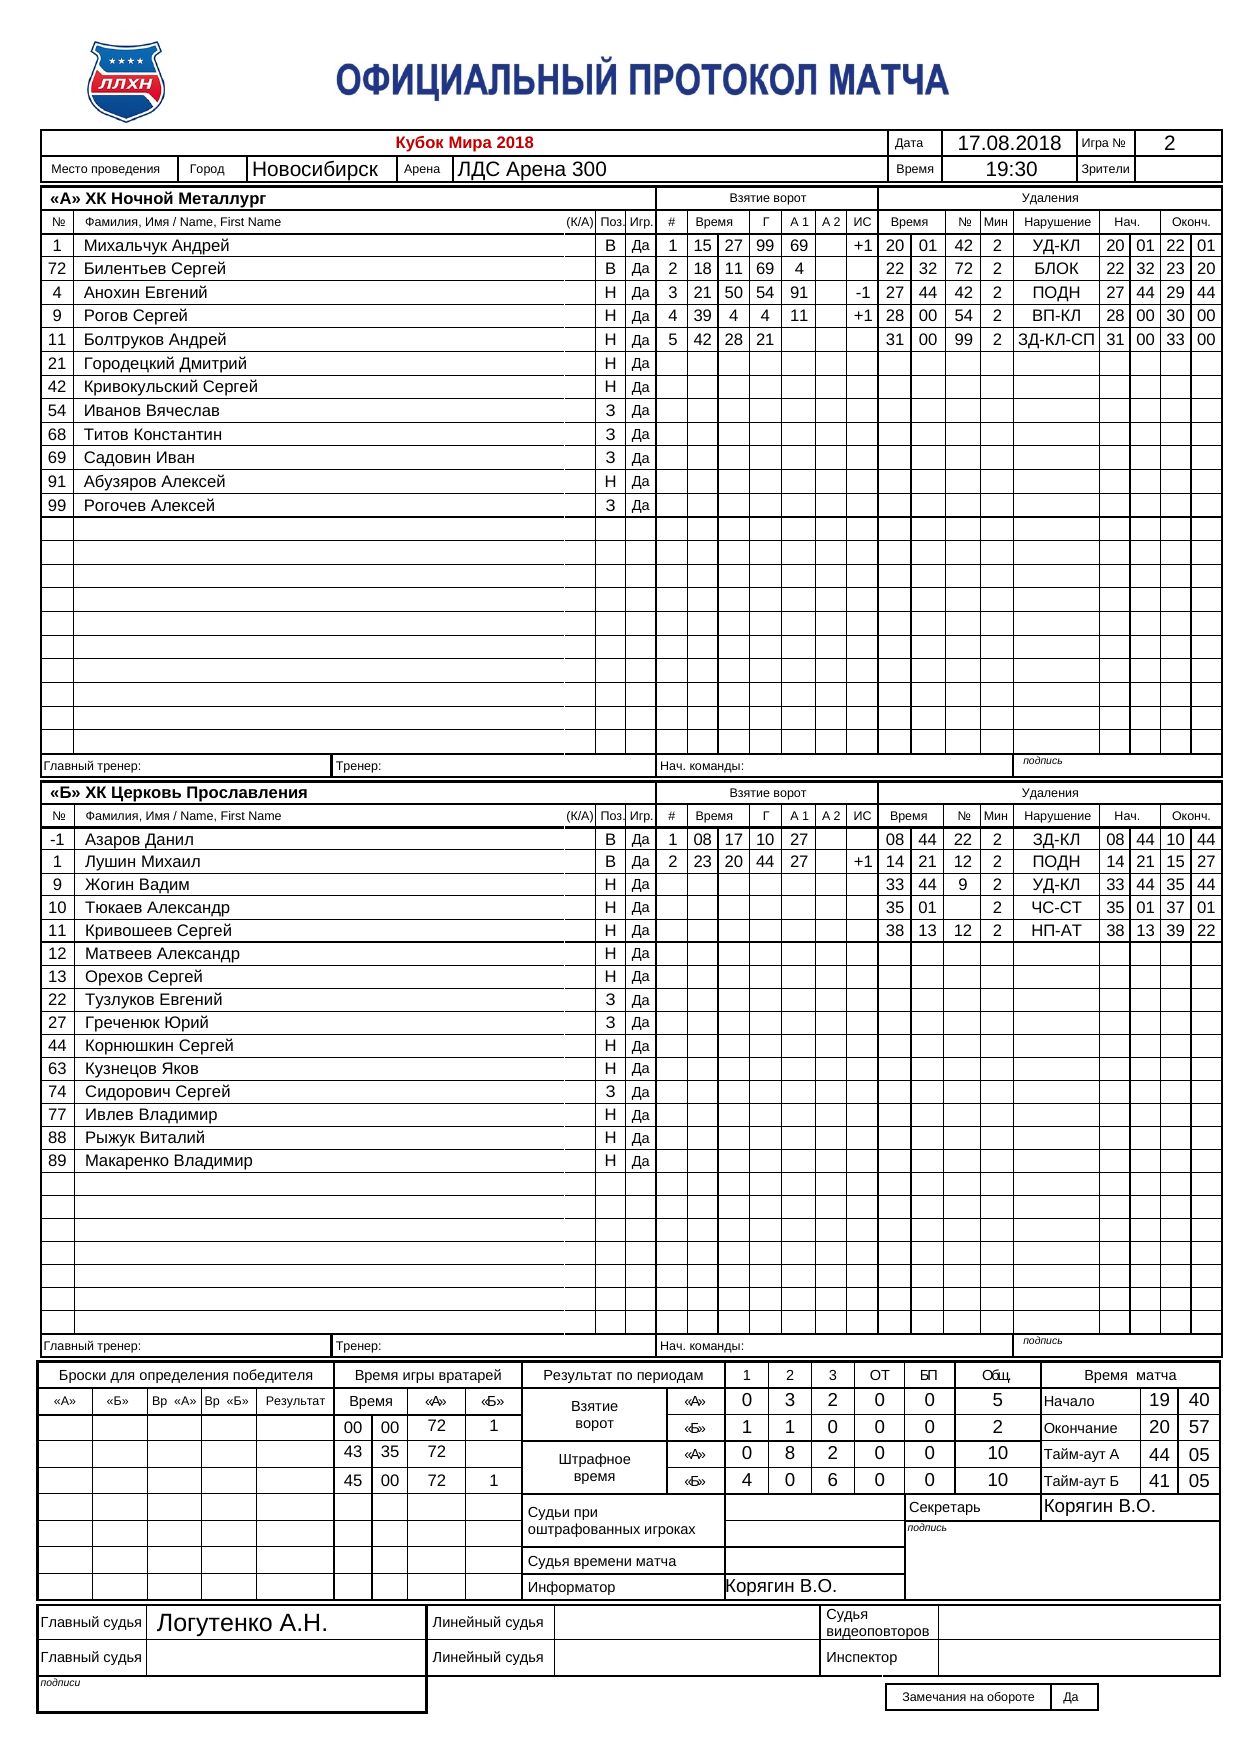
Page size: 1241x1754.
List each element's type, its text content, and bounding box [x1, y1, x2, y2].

table_cell Окончание [1042, 1415, 1140, 1440]
table_cell 42 [688, 328, 717, 351]
table_cell [879, 1150, 910, 1172]
table_cell 29 [1161, 281, 1190, 303]
table_cell [202, 1416, 256, 1440]
table_cell [565, 281, 595, 303]
table_cell 17 [719, 829, 749, 849]
table_cell [1100, 423, 1129, 445]
table_cell Мин [981, 211, 1013, 233]
table_cell 3 [769, 1389, 811, 1413]
table_cell [1100, 1012, 1129, 1033]
table_cell Главный тренер: [42, 755, 330, 776]
table_cell [981, 1288, 1013, 1310]
table_cell [816, 874, 846, 895]
table_cell 00 [1131, 305, 1160, 327]
table_cell [1014, 659, 1099, 682]
table_cell 0 [726, 1442, 768, 1467]
table_cell [981, 730, 1013, 753]
table_cell [565, 565, 595, 587]
table_cell Тренер: [333, 755, 655, 776]
table_cell [816, 1012, 846, 1033]
table_cell [879, 423, 910, 445]
table_cell [1192, 399, 1221, 422]
table_cell [912, 1012, 943, 1033]
table_cell [816, 328, 846, 351]
table_cell Фамилия, Имя / Name, First Name [75, 805, 565, 826]
table_cell 50 [719, 281, 749, 303]
table_cell 19 [1141, 1389, 1177, 1413]
table_cell [1192, 1058, 1221, 1079]
table_header Взятие ворот [657, 188, 877, 209]
table_cell [726, 1548, 904, 1573]
table_cell Городецкий Дмитрий [74, 352, 564, 374]
table_cell [148, 1547, 201, 1573]
table_cell [565, 1127, 595, 1149]
table_cell [879, 446, 910, 469]
table_cell 89 [42, 1150, 74, 1172]
table_cell [1192, 989, 1221, 1011]
table_cell [944, 1081, 980, 1103]
table_cell [1131, 1219, 1160, 1241]
table_cell 1 [657, 235, 687, 256]
table_cell 43 [335, 1441, 371, 1467]
table_cell [847, 423, 877, 445]
table_cell Город [179, 157, 246, 181]
table_cell [1014, 636, 1099, 658]
table_cell [688, 1311, 717, 1333]
table_cell Да [626, 943, 655, 964]
table_cell [912, 470, 945, 493]
table_cell [981, 1127, 1013, 1149]
table_cell [912, 1311, 943, 1333]
table_cell [782, 376, 815, 398]
table_cell [688, 541, 717, 564]
table_cell [912, 966, 943, 987]
table_cell Да [626, 470, 655, 493]
table_cell А 2 [816, 805, 846, 826]
table_cell [912, 1288, 943, 1310]
table_cell [1131, 1081, 1160, 1103]
table_cell Н [596, 352, 625, 374]
table_cell Время [688, 805, 749, 826]
table_cell +1 [847, 235, 877, 256]
table_cell 2 [981, 328, 1013, 351]
table_cell 54 [42, 399, 73, 422]
table_cell [879, 1265, 910, 1287]
table_cell [42, 541, 73, 564]
table_cell [816, 1288, 846, 1310]
table_cell [981, 541, 1013, 564]
table_cell [565, 707, 595, 729]
table_cell [1161, 730, 1190, 753]
table_cell [1161, 1288, 1190, 1310]
table_cell 1 [726, 1415, 768, 1440]
table_cell 0 [726, 1389, 768, 1413]
table_cell [39, 1416, 92, 1440]
table_cell [1100, 1265, 1129, 1287]
table_cell [912, 1058, 943, 1079]
table_cell [816, 730, 846, 753]
table_cell [657, 612, 687, 634]
table_cell [912, 1265, 943, 1287]
table_cell [879, 518, 910, 540]
table_cell [912, 1242, 943, 1264]
table_cell «А» [668, 1442, 724, 1467]
table_cell 2 [657, 257, 687, 280]
table_cell [719, 470, 749, 493]
table_cell 99 [42, 494, 73, 516]
table_cell [1014, 423, 1099, 445]
table_cell [257, 1416, 333, 1440]
table_cell Время [688, 211, 749, 233]
table_cell Рогов Сергей [74, 305, 564, 327]
table_cell Да [626, 423, 655, 445]
table_cell [657, 707, 687, 729]
table_cell 37 [1161, 896, 1190, 918]
table_cell [981, 399, 1013, 422]
table_cell [1014, 518, 1099, 540]
table_cell [657, 470, 687, 493]
table_cell УД-КЛ [1014, 874, 1099, 895]
table_cell [719, 1311, 749, 1333]
table_cell 74 [42, 1081, 74, 1103]
table_cell В [596, 829, 625, 849]
table_cell [816, 494, 846, 516]
table_cell 0 [905, 1389, 954, 1413]
table_cell 91 [42, 470, 73, 493]
table_cell [816, 376, 846, 398]
table_cell [657, 730, 687, 753]
table_cell [1014, 707, 1099, 729]
table_cell Новосибирск [248, 157, 396, 181]
table_cell 13 [1131, 920, 1160, 941]
table_cell [816, 920, 846, 941]
table_cell [816, 518, 846, 540]
table_cell [719, 1104, 749, 1126]
table_cell [719, 588, 749, 611]
table_cell [39, 1574, 92, 1599]
table_cell [1131, 494, 1160, 516]
table_cell Да [626, 328, 655, 351]
table_cell [816, 612, 846, 634]
table_cell [596, 1288, 625, 1310]
table_cell [565, 328, 595, 351]
table_cell [148, 1441, 201, 1467]
table_cell 35 [373, 1441, 407, 1467]
table_cell [816, 850, 846, 872]
table_cell ЧС-СТ [1014, 896, 1099, 918]
table_cell [75, 1311, 564, 1333]
table_cell [946, 399, 980, 422]
table_cell [981, 423, 1013, 445]
table_cell Орехов Сергей [75, 966, 564, 987]
table_cell [596, 707, 625, 729]
table_cell [1192, 1219, 1221, 1241]
table_cell # [657, 211, 687, 233]
table_cell [719, 446, 749, 469]
table_cell [565, 423, 595, 445]
table_cell Корнюшкин Сергей [75, 1035, 564, 1057]
table_cell Ивлев Владимир [75, 1104, 564, 1126]
table_cell [565, 588, 595, 611]
table_cell подпись [906, 1522, 1219, 1599]
table_cell [657, 920, 687, 941]
table_header Общ. [956, 1363, 1040, 1387]
table_cell Жогин Вадим [75, 874, 564, 895]
table_cell [879, 541, 910, 564]
table_cell подписи [39, 1677, 425, 1711]
table_cell [719, 1242, 749, 1264]
table_header Кубок Мира 2018 [42, 131, 887, 155]
table_cell [750, 920, 781, 941]
table_cell Главный судья [39, 1640, 146, 1675]
table_cell [750, 399, 781, 422]
table_cell (К/А) [565, 211, 595, 233]
table_cell [688, 896, 717, 918]
table_cell [75, 1242, 564, 1264]
table_cell [93, 1441, 147, 1467]
table_cell [565, 989, 595, 1011]
table_cell 21 [912, 850, 943, 872]
table_cell 69 [750, 257, 781, 280]
table_header ОТ [855, 1363, 904, 1387]
table_cell [1192, 1265, 1221, 1287]
table_cell [816, 943, 846, 964]
table_cell Зрители [1078, 157, 1134, 181]
table_cell [688, 707, 717, 729]
table_cell [1014, 683, 1099, 706]
table_cell 10 [42, 896, 74, 918]
table_cell [596, 636, 625, 658]
table_cell Н [596, 1104, 625, 1126]
table_cell 88 [42, 1127, 74, 1149]
table_cell [782, 1173, 815, 1195]
table_cell № [42, 211, 73, 233]
table_cell [782, 541, 815, 564]
table_cell [750, 518, 781, 540]
table_cell [39, 1468, 92, 1493]
table_cell [816, 1058, 846, 1079]
table_cell [1136, 157, 1221, 181]
table_cell ВП-КЛ [1014, 305, 1099, 327]
table_cell [847, 1219, 877, 1241]
table_cell [74, 730, 564, 753]
table_cell 22 [944, 829, 980, 849]
table_cell Билентьев Сергей [74, 257, 564, 280]
table_cell 0 [855, 1415, 904, 1440]
table_cell [1131, 1058, 1160, 1079]
table_cell [944, 1265, 980, 1287]
table_cell [596, 1242, 625, 1264]
table_cell [42, 1242, 74, 1264]
table_header БП [905, 1363, 954, 1387]
table_cell [847, 1104, 877, 1126]
table_cell [944, 966, 980, 987]
table_cell В [596, 850, 625, 872]
table_cell [565, 470, 595, 493]
table_cell [719, 1173, 749, 1195]
table_cell [879, 1081, 910, 1103]
table_cell [782, 423, 815, 445]
table_cell [879, 1012, 910, 1033]
table_cell [626, 588, 655, 611]
table_cell 10 [956, 1468, 1040, 1493]
table_cell [847, 920, 877, 941]
table_cell [847, 518, 877, 540]
table_cell [946, 446, 980, 469]
table_cell [626, 1173, 655, 1195]
table_cell [148, 1416, 201, 1440]
table_cell [847, 683, 877, 706]
table_cell [657, 1012, 687, 1033]
table_cell Тренер: [333, 1335, 655, 1356]
table_cell [944, 1104, 980, 1126]
table_cell Анохин Евгений [74, 281, 564, 303]
table_cell А 1 [782, 211, 815, 233]
table_cell [816, 235, 846, 256]
table_cell [1131, 1012, 1160, 1033]
table_cell (К/А) [565, 805, 595, 826]
table_cell Садовин Иван [74, 446, 564, 469]
table_cell «Б» [668, 1468, 724, 1493]
table_cell [1192, 636, 1221, 658]
table_cell [750, 588, 781, 611]
table_header Результат по периодам [523, 1363, 724, 1387]
table_cell ПОДН [1014, 850, 1099, 872]
table_cell 99 [946, 328, 980, 351]
table_cell 1 [769, 1415, 811, 1440]
table_cell [719, 896, 749, 918]
table_cell [847, 376, 877, 398]
table_cell [879, 1288, 910, 1310]
table_cell [912, 636, 945, 658]
table_cell [782, 1265, 815, 1287]
table_cell [912, 541, 945, 564]
table_cell [1192, 446, 1221, 469]
table_cell [981, 1104, 1013, 1126]
table_cell [1161, 1035, 1190, 1057]
table_cell [555, 1606, 819, 1639]
table_cell [719, 920, 749, 941]
table_cell 6 [812, 1468, 854, 1493]
table_cell [1161, 541, 1190, 564]
table_cell [565, 920, 595, 941]
table_cell Кривошеев Сергей [75, 920, 564, 941]
table_cell [847, 399, 877, 422]
table_cell Корягин В.О. [726, 1575, 904, 1599]
table_cell 21 [1131, 850, 1160, 872]
table_cell [1161, 659, 1190, 682]
table_cell [1014, 1104, 1099, 1126]
table_cell 35 [879, 896, 910, 918]
table_cell 1 [42, 235, 73, 256]
table_cell Взятие ворот [523, 1389, 666, 1440]
table_cell [847, 612, 877, 634]
table_cell Абузяров Алексей [74, 470, 564, 493]
table_cell [719, 943, 749, 964]
table_cell [1192, 730, 1221, 753]
table_cell [750, 565, 781, 587]
table_cell [719, 1265, 749, 1287]
table_cell 42 [42, 376, 73, 398]
table_cell [148, 1494, 201, 1520]
table_header Замечания на обороте [887, 1685, 1050, 1709]
table_cell [688, 1196, 717, 1218]
table_cell [93, 1494, 147, 1520]
table_cell [1161, 1219, 1190, 1241]
table_cell Азаров Данил [75, 829, 564, 849]
table_cell 69 [782, 235, 815, 256]
table_cell [596, 588, 625, 611]
table_cell 45 [335, 1468, 371, 1493]
table_cell Судья видеоповторов [821, 1606, 938, 1639]
table_cell 27 [879, 281, 910, 303]
table_cell [879, 470, 910, 493]
table_cell 10 [1161, 829, 1190, 849]
table_cell Вр «Б» [202, 1389, 256, 1413]
table_cell [816, 1081, 846, 1103]
table_cell [879, 730, 910, 753]
table_cell [719, 1196, 749, 1218]
table_cell 27 [719, 235, 749, 256]
table_cell Да [626, 850, 655, 872]
table_cell 28 [1100, 305, 1129, 327]
table_cell [816, 829, 846, 849]
table_cell [847, 541, 877, 564]
table_cell 20 [719, 850, 749, 872]
table_cell 0 [855, 1442, 904, 1467]
table_cell [912, 494, 945, 516]
table_cell 27 [782, 850, 815, 872]
table_cell [1131, 707, 1160, 729]
table_cell [782, 612, 815, 634]
table_cell [1192, 1288, 1221, 1310]
table_cell [1014, 1196, 1099, 1218]
table_cell [565, 446, 595, 469]
table_cell [626, 518, 655, 540]
table_cell [1131, 565, 1160, 587]
table_cell [1192, 565, 1221, 587]
table_cell [816, 1242, 846, 1264]
table_cell 9 [944, 874, 980, 895]
table_cell Поз. [596, 211, 625, 233]
table_cell [847, 1081, 877, 1103]
table_cell [719, 1127, 749, 1149]
table_cell [912, 1104, 943, 1126]
table_cell [74, 518, 564, 540]
table_cell [1014, 1242, 1099, 1264]
table_cell [946, 470, 980, 493]
table_cell Да [626, 399, 655, 422]
table_cell +1 [847, 305, 877, 327]
table_cell Н [596, 376, 625, 398]
table_cell 44 [1131, 874, 1160, 895]
table_cell [408, 1521, 465, 1546]
table_cell [981, 565, 1013, 587]
table_cell Да [626, 1104, 655, 1126]
table_cell [847, 1127, 877, 1149]
table_cell [1014, 399, 1099, 422]
table_cell Корягин В.О. [1042, 1495, 1219, 1520]
table_cell [879, 1058, 910, 1079]
table_cell [466, 1547, 521, 1573]
table_cell [657, 1242, 687, 1264]
table_cell [816, 1035, 846, 1057]
table_cell [1192, 1311, 1221, 1333]
table_cell [657, 352, 687, 374]
table_cell [688, 1012, 717, 1033]
table_cell 2 [981, 829, 1013, 849]
table_cell 42 [946, 281, 980, 303]
table_cell [944, 1035, 980, 1057]
table_cell Секретарь [906, 1495, 1040, 1520]
table_cell [688, 376, 717, 398]
table_cell 00 [373, 1416, 407, 1440]
table_cell Рыжук Виталий [75, 1127, 564, 1149]
table_cell [1192, 966, 1221, 987]
table_cell [657, 399, 687, 422]
table_cell [719, 966, 749, 987]
table_cell [74, 541, 564, 564]
table_cell [565, 1242, 595, 1264]
table_cell [847, 1058, 877, 1079]
table_cell [782, 588, 815, 611]
table_cell [74, 612, 564, 634]
table_cell [912, 1150, 943, 1172]
table_cell [750, 1288, 781, 1310]
table_cell [879, 1173, 910, 1195]
table_cell [1131, 1242, 1160, 1264]
table_cell [1014, 966, 1099, 987]
table_cell 4 [657, 305, 687, 327]
table_cell [42, 1311, 74, 1333]
table_cell [565, 235, 595, 256]
table_cell [688, 874, 717, 895]
table_cell [565, 541, 595, 564]
table_cell [750, 683, 781, 706]
table_cell 0 [905, 1442, 954, 1467]
table_cell [1100, 446, 1129, 469]
table_cell [1192, 1012, 1221, 1033]
table_cell [750, 1311, 781, 1333]
table_cell [939, 1640, 1219, 1675]
table_cell [202, 1574, 256, 1599]
table_cell [782, 1196, 815, 1218]
table_cell [257, 1494, 333, 1520]
table_cell ИС [847, 805, 877, 826]
table_cell [1161, 636, 1190, 658]
table_cell [1131, 1173, 1160, 1195]
table_cell [981, 588, 1013, 611]
table_cell [596, 1265, 625, 1287]
table_cell [750, 966, 781, 987]
table_cell 27 [1100, 281, 1129, 303]
table_cell [74, 683, 564, 706]
table_cell [1014, 588, 1099, 611]
table_cell [335, 1574, 371, 1599]
table_cell [626, 1242, 655, 1264]
table_cell [688, 659, 717, 682]
table_cell Н [596, 920, 625, 941]
table_cell [657, 989, 687, 1011]
table_cell [657, 1058, 687, 1079]
table_cell [596, 683, 625, 706]
table_cell [373, 1574, 407, 1599]
table_cell [750, 423, 781, 445]
table_cell [719, 1081, 749, 1103]
table_cell [657, 683, 687, 706]
table_cell Да [626, 257, 655, 280]
table_cell [939, 1606, 1219, 1639]
table_cell [565, 943, 595, 964]
table_cell 21 [688, 281, 717, 303]
table_cell 0 [812, 1415, 854, 1440]
table_cell [879, 399, 910, 422]
table_cell Да [626, 1081, 655, 1103]
table_cell [626, 1219, 655, 1241]
table_cell 11 [782, 305, 815, 327]
table_cell 4 [750, 305, 781, 327]
table_cell [1014, 446, 1099, 469]
table_cell [847, 328, 877, 351]
table_cell [1014, 943, 1099, 964]
table_cell [1014, 565, 1099, 587]
table_cell [912, 730, 945, 753]
table_cell [782, 920, 815, 941]
table_cell [816, 659, 846, 682]
table_cell [42, 588, 73, 611]
table_cell [944, 1127, 980, 1149]
table_cell [596, 659, 625, 682]
table_cell [782, 328, 815, 351]
table_cell [1192, 683, 1221, 706]
table_cell [565, 399, 595, 422]
table_cell [1100, 1081, 1129, 1103]
table_cell № [944, 805, 980, 826]
table_cell [782, 1150, 815, 1172]
table_cell Главный судья [39, 1606, 146, 1639]
table_cell Да [626, 966, 655, 987]
table_cell [1192, 494, 1221, 516]
table_cell [719, 518, 749, 540]
table_cell Вр «А» [148, 1389, 201, 1413]
table_cell 33 [1100, 874, 1129, 895]
table_cell [782, 446, 815, 469]
table_cell [912, 683, 945, 706]
table_cell 91 [782, 281, 815, 303]
table_cell Судьи при оштрафованных игроках [523, 1495, 724, 1546]
table_cell [719, 565, 749, 587]
table_cell [750, 1127, 781, 1149]
table_cell [1131, 1265, 1160, 1287]
table_cell [782, 730, 815, 753]
table_cell [1161, 565, 1190, 587]
table_cell [816, 352, 846, 374]
table_header 2 [1136, 131, 1221, 155]
table_cell [782, 1081, 815, 1103]
table_cell [1131, 1150, 1160, 1172]
table_cell 20 [1141, 1415, 1177, 1440]
table_cell 39 [1161, 920, 1190, 941]
table_cell [565, 636, 595, 658]
table_cell «Б» [93, 1389, 147, 1413]
table_cell [688, 636, 717, 658]
table_cell [912, 659, 945, 682]
table_cell [626, 707, 655, 729]
table_cell [847, 257, 877, 280]
table_cell В [596, 235, 625, 256]
table_cell [719, 541, 749, 564]
table_cell 39 [688, 305, 717, 327]
table_cell [981, 1311, 1013, 1333]
table_cell [981, 707, 1013, 729]
table_cell [93, 1521, 147, 1546]
table_cell [944, 1219, 980, 1241]
table_cell 72 [408, 1416, 465, 1440]
table_cell [1131, 730, 1160, 753]
table_cell 23 [1161, 257, 1190, 280]
table_cell [719, 683, 749, 706]
table_cell Да [626, 1035, 655, 1057]
table_cell [847, 1012, 877, 1033]
table_cell [946, 518, 980, 540]
table_cell [981, 612, 1013, 634]
table_cell [719, 730, 749, 753]
table_cell [944, 1058, 980, 1079]
table_cell [782, 636, 815, 658]
table_cell В [596, 257, 625, 280]
table_cell [912, 446, 945, 469]
table_header 17.08.2018 [943, 131, 1076, 155]
table_cell [981, 1265, 1013, 1287]
table_cell [657, 1127, 687, 1149]
table_cell Да [626, 829, 655, 849]
table_cell [202, 1468, 256, 1493]
table_cell Тайм-аут Б [1042, 1468, 1140, 1493]
table_cell Н [596, 470, 625, 493]
table_cell [1100, 1288, 1129, 1310]
table_header Взятие ворот [657, 783, 877, 803]
table_cell [42, 683, 73, 706]
table_cell [596, 1311, 625, 1333]
table_cell [42, 1219, 74, 1241]
table_cell [565, 494, 595, 516]
table_cell 27 [1192, 850, 1221, 872]
table_cell [719, 636, 749, 658]
table_cell [912, 588, 945, 611]
table_cell [657, 423, 687, 445]
table_cell 00 [912, 305, 945, 327]
table_cell 69 [42, 446, 73, 469]
table_cell [847, 943, 877, 964]
table_cell [981, 966, 1013, 987]
table_cell [1014, 1035, 1099, 1057]
table_cell [1100, 683, 1129, 706]
table_cell Нач. [1100, 211, 1160, 233]
table_cell [1131, 1035, 1160, 1057]
table_cell 32 [1131, 257, 1160, 280]
table_cell [816, 966, 846, 987]
table_cell [408, 1574, 465, 1599]
table_cell -1 [42, 829, 74, 849]
table_cell Да [626, 1150, 655, 1172]
table_cell [782, 1127, 815, 1149]
table_cell [981, 376, 1013, 398]
table_header «А» ХК Ночной Металлург [42, 188, 655, 209]
table_cell 2 [981, 920, 1013, 941]
table_cell [944, 1288, 980, 1310]
table_cell [1100, 565, 1129, 587]
table_cell [1100, 943, 1129, 964]
table_cell [1161, 470, 1190, 493]
table_cell [373, 1547, 407, 1573]
table_cell [816, 541, 846, 564]
table_cell [981, 1242, 1013, 1264]
table_cell [879, 1104, 910, 1126]
table_cell [1192, 1127, 1221, 1149]
table_cell [1161, 1127, 1190, 1149]
table_cell [688, 1150, 717, 1172]
table_cell [944, 1311, 980, 1333]
table_cell # [657, 805, 687, 826]
table_cell [1100, 1104, 1129, 1126]
table_cell [1100, 636, 1129, 658]
table_cell Да [626, 920, 655, 941]
table_cell 32 [912, 257, 945, 280]
table_cell [688, 966, 717, 987]
table_cell [1161, 518, 1190, 540]
table_cell [1192, 659, 1221, 682]
table_cell [148, 1574, 201, 1599]
table_cell [688, 470, 717, 493]
table_cell [93, 1547, 147, 1573]
table_cell [1014, 989, 1099, 1011]
table_cell [42, 730, 73, 753]
table_cell 21 [750, 328, 781, 351]
table_cell [816, 257, 846, 280]
table_cell [847, 352, 877, 374]
table_cell [1014, 1288, 1099, 1310]
table_cell [1131, 636, 1160, 658]
table_cell [750, 636, 781, 658]
table_cell [847, 470, 877, 493]
table_cell [719, 376, 749, 398]
table_cell [1100, 470, 1129, 493]
table_cell [1100, 966, 1129, 987]
table_cell [750, 1196, 781, 1218]
table_cell [719, 874, 749, 895]
table_cell [1014, 730, 1099, 753]
table_cell 11 [719, 257, 749, 280]
table_cell [147, 1640, 425, 1675]
table_cell [782, 874, 815, 895]
table_cell 00 [912, 328, 945, 351]
table_cell [688, 1058, 717, 1079]
table_header Время матча [1042, 1363, 1219, 1387]
table_cell 15 [688, 235, 717, 256]
table_cell Н [596, 1035, 625, 1057]
table_cell Арена [398, 157, 452, 181]
table_cell [912, 376, 945, 398]
table_cell [565, 352, 595, 374]
table_cell [688, 446, 717, 469]
table_cell [1100, 1219, 1129, 1241]
table_cell [816, 470, 846, 493]
table_cell Н [596, 966, 625, 987]
table_cell [688, 1242, 717, 1264]
table_cell [879, 494, 910, 516]
table_cell [847, 896, 877, 918]
table_cell [657, 1219, 687, 1241]
table_cell [1161, 423, 1190, 445]
table_header 2 [769, 1363, 811, 1387]
table_cell 5 [956, 1389, 1040, 1413]
table_cell [42, 518, 73, 540]
table_cell [912, 399, 945, 422]
table_cell Нарушение [1014, 211, 1099, 233]
table_cell 2 [657, 850, 687, 872]
table_cell [626, 1288, 655, 1310]
table_cell [879, 612, 910, 634]
table_cell [1100, 518, 1129, 540]
table_cell 4 [42, 281, 73, 303]
table_cell [750, 1104, 781, 1126]
table_cell [912, 1173, 943, 1195]
table_cell 00 [1192, 328, 1221, 351]
table_cell 01 [1192, 235, 1221, 256]
table_cell 18 [688, 257, 717, 280]
table_cell [1131, 399, 1160, 422]
table_cell [816, 989, 846, 1011]
table_cell [879, 588, 910, 611]
table_cell Рогочев Алексей [74, 494, 564, 516]
table_cell [565, 376, 595, 398]
table_cell ИС [847, 211, 877, 233]
table_cell [912, 612, 945, 634]
table_cell [981, 683, 1013, 706]
table_cell [75, 1173, 564, 1195]
table_cell [750, 989, 781, 1011]
table_cell [1131, 1104, 1160, 1126]
table_cell [816, 1104, 846, 1126]
table_cell Нач. команды: [657, 1335, 1012, 1356]
table_cell [1014, 1150, 1099, 1172]
table_cell [688, 1035, 717, 1057]
table_cell [565, 829, 595, 849]
table_cell [912, 1035, 943, 1057]
table_cell [750, 896, 781, 918]
table_cell [1161, 966, 1190, 987]
table_cell [657, 588, 687, 611]
table_cell 1 [657, 829, 687, 849]
table_cell [816, 446, 846, 469]
table_cell [1161, 612, 1190, 634]
table_cell [74, 588, 564, 611]
table_cell Н [596, 1127, 625, 1149]
table_cell 00 [335, 1416, 371, 1440]
table_cell [879, 966, 910, 987]
table_cell [1192, 352, 1221, 374]
table_cell З [596, 1081, 625, 1103]
table_cell [42, 707, 73, 729]
table_cell [565, 659, 595, 682]
table_cell [1161, 1081, 1190, 1103]
table_cell 44 [750, 850, 781, 872]
table_cell [912, 423, 945, 445]
table_cell 23 [688, 850, 717, 872]
table_cell [466, 1521, 521, 1546]
table_cell [39, 1494, 92, 1520]
table_cell [688, 494, 717, 516]
table_cell 00 [1131, 328, 1160, 351]
table_cell [596, 730, 625, 753]
table_cell [257, 1574, 333, 1599]
table_cell [1100, 1173, 1129, 1195]
table_cell [1100, 612, 1129, 634]
table_cell [1161, 352, 1190, 374]
table_cell Судья времени матча [523, 1548, 724, 1573]
table_cell [981, 659, 1013, 682]
table_cell [816, 588, 846, 611]
table_cell [1014, 1173, 1099, 1195]
table_cell 35 [1161, 874, 1190, 895]
table_cell [1192, 1035, 1221, 1057]
table_cell Да [626, 446, 655, 469]
table_cell [847, 659, 877, 682]
table_cell [1161, 494, 1190, 516]
table_cell [565, 896, 595, 918]
table_cell [565, 683, 595, 706]
table_cell [946, 659, 980, 682]
table_cell Игр. [626, 211, 655, 233]
table_cell [626, 730, 655, 753]
table_cell 13 [42, 966, 74, 987]
table_cell [879, 1242, 910, 1264]
table_cell [912, 565, 945, 587]
table_cell [1161, 588, 1190, 611]
table_cell ЗД-КЛ-СП [1014, 328, 1099, 351]
table_cell [74, 659, 564, 682]
table_cell «А» [668, 1389, 724, 1413]
table_cell [750, 470, 781, 493]
table_cell Нач. [1100, 805, 1160, 826]
table_cell [847, 730, 877, 753]
table_cell [879, 1127, 910, 1149]
table_cell [1131, 376, 1160, 398]
table_cell Фамилия, Имя / Name, First Name [74, 211, 565, 233]
table_cell [42, 1196, 74, 1218]
table_cell [782, 1311, 815, 1333]
table_cell Оконч. [1161, 805, 1221, 826]
table_cell [42, 1173, 74, 1195]
table_cell 31 [1100, 328, 1129, 351]
table_cell [782, 659, 815, 682]
table_cell [782, 399, 815, 422]
table_cell [981, 1058, 1013, 1079]
table_cell [847, 1311, 877, 1333]
table_cell [93, 1468, 147, 1493]
table_cell [944, 1196, 980, 1218]
table_cell [1014, 1127, 1099, 1149]
table_cell [782, 494, 815, 516]
table_cell А 1 [782, 805, 815, 826]
table_cell 42 [946, 235, 980, 256]
table_cell [39, 1521, 92, 1546]
table_cell 14 [1100, 850, 1129, 872]
table_cell [719, 1058, 749, 1079]
table_cell [657, 966, 687, 987]
table_cell [565, 1173, 595, 1195]
table_header Удаления [879, 783, 1221, 803]
table_cell [1014, 612, 1099, 634]
table_cell [816, 1265, 846, 1287]
table_cell [688, 612, 717, 634]
table_cell [42, 1288, 74, 1310]
table_cell [565, 1104, 595, 1126]
table_cell 72 [946, 257, 980, 280]
table_cell 31 [879, 328, 910, 351]
table_cell [688, 399, 717, 422]
table_cell [816, 707, 846, 729]
table_cell [565, 1288, 595, 1310]
table_cell [657, 1265, 687, 1287]
table_cell [626, 636, 655, 658]
table_cell [816, 896, 846, 918]
table_cell 22 [42, 989, 74, 1011]
table_cell [981, 494, 1013, 516]
table_cell 12 [944, 920, 980, 941]
table_cell [944, 1150, 980, 1172]
table_cell подпись [1014, 755, 1221, 776]
table_cell [816, 636, 846, 658]
table_cell [42, 659, 73, 682]
table_cell [565, 1081, 595, 1103]
table_cell [782, 518, 815, 540]
table_cell [912, 1196, 943, 1218]
table_cell [719, 989, 749, 1011]
table_cell [816, 1127, 846, 1149]
table_cell [202, 1494, 256, 1520]
table_cell [626, 1311, 655, 1333]
table_cell [1192, 470, 1221, 493]
table_cell [596, 565, 625, 587]
table_cell Матвеев Александр [75, 943, 564, 964]
table_cell [596, 518, 625, 540]
table_cell [626, 683, 655, 706]
table_cell [1161, 1012, 1190, 1033]
table_cell [750, 446, 781, 469]
table_cell [408, 1494, 465, 1520]
table_cell 22 [1161, 235, 1190, 256]
table_cell 9 [42, 305, 73, 327]
table_cell 30 [1161, 305, 1190, 327]
table_cell [626, 612, 655, 634]
table_header 3 [812, 1363, 854, 1387]
table_cell [1192, 376, 1221, 398]
table_cell [1100, 1058, 1129, 1079]
table_cell [944, 1242, 980, 1264]
table_cell [981, 1219, 1013, 1241]
table_cell 22 [1100, 257, 1129, 280]
table_cell [1014, 494, 1099, 516]
table_cell 38 [879, 920, 910, 941]
table_cell [1161, 446, 1190, 469]
table_cell [408, 1547, 465, 1573]
table_cell 8 [769, 1442, 811, 1467]
table_cell [257, 1441, 333, 1467]
table_cell 0 [769, 1468, 811, 1493]
table_cell 5 [657, 328, 687, 351]
table_header Броски для определения победителя [39, 1363, 333, 1387]
table_cell [946, 423, 980, 445]
table_cell [1161, 1104, 1190, 1126]
table_cell [1161, 989, 1190, 1011]
table_cell 22 [879, 257, 910, 280]
table_cell Сидорович Сергей [75, 1081, 564, 1103]
table_cell Место проведения [42, 157, 177, 181]
table_cell [688, 1288, 717, 1310]
table_cell 77 [42, 1104, 74, 1126]
table_cell [1100, 730, 1129, 753]
table_cell [1100, 541, 1129, 564]
table_cell [1014, 1219, 1099, 1241]
table_cell [1100, 1127, 1129, 1149]
table_cell [879, 636, 910, 658]
table_cell [565, 1311, 595, 1333]
table_cell [719, 1219, 749, 1241]
table_cell [879, 1196, 910, 1218]
table_cell [688, 920, 717, 941]
table_cell [946, 588, 980, 611]
table_cell Мин [981, 805, 1013, 826]
table_cell [1192, 541, 1221, 564]
table_cell [565, 730, 595, 753]
table_cell 44 [912, 829, 943, 849]
table_cell 00 [373, 1468, 407, 1493]
table_cell [816, 683, 846, 706]
table_cell Макаренко Владимир [75, 1150, 564, 1172]
table_cell [816, 305, 846, 327]
table_cell [782, 565, 815, 587]
table_cell [257, 1468, 333, 1493]
table_cell УД-КЛ [1014, 235, 1099, 256]
table_cell [1099, 1682, 1220, 1711]
table_cell 01 [1131, 896, 1160, 918]
table_cell [1100, 1311, 1129, 1333]
table_cell Да [626, 874, 655, 895]
table_cell [946, 612, 980, 634]
table_cell [1131, 1288, 1160, 1310]
table_cell [946, 565, 980, 587]
table_cell [657, 376, 687, 398]
table_cell [750, 376, 781, 398]
table_cell 1 [466, 1416, 521, 1440]
table_cell [946, 707, 980, 729]
table_cell [93, 1416, 147, 1440]
table_cell [912, 518, 945, 540]
table_cell [1100, 399, 1129, 422]
table_cell 14 [879, 850, 910, 872]
table_cell [719, 1035, 749, 1057]
table_cell [912, 989, 943, 1011]
table_cell [879, 352, 910, 374]
table_cell [782, 989, 815, 1011]
table_cell 44 [1141, 1441, 1177, 1467]
table_cell [75, 1219, 564, 1241]
table_cell 15 [1161, 850, 1190, 872]
table_cell 2 [981, 850, 1013, 872]
table_cell [1100, 1035, 1129, 1057]
table_cell Болтруков Андрей [74, 328, 564, 351]
table_cell 2 [981, 305, 1013, 327]
table_cell [981, 1196, 1013, 1218]
table_cell 10 [750, 829, 781, 849]
table_cell [782, 1242, 815, 1264]
table_cell [688, 1219, 717, 1241]
table_cell Нарушение [1014, 805, 1099, 826]
table_cell [750, 1058, 781, 1079]
table_cell 0 [905, 1415, 954, 1440]
table_cell 3 [657, 281, 687, 303]
table_cell [657, 1150, 687, 1172]
table_cell [847, 1035, 877, 1057]
table_cell 08 [879, 829, 910, 849]
table_cell [596, 541, 625, 564]
table_cell Кузнецов Яков [75, 1058, 564, 1079]
table_cell «А» [408, 1389, 465, 1413]
table_cell 2 [981, 874, 1013, 895]
table_cell [1161, 1058, 1190, 1079]
table_cell [816, 1173, 846, 1195]
table_cell [883, 1677, 1220, 1681]
table_cell [1100, 1196, 1129, 1218]
table_cell З [596, 1012, 625, 1033]
table_cell [912, 352, 945, 374]
table_cell [816, 1219, 846, 1241]
table_cell [879, 989, 910, 1011]
table_cell 20 [1100, 235, 1129, 256]
table_cell [879, 565, 910, 587]
table_cell Время [879, 211, 945, 233]
table_cell [1161, 1150, 1190, 1172]
table_cell [1161, 1265, 1190, 1287]
table_cell [148, 1468, 201, 1493]
table_cell подпись [1014, 1335, 1221, 1356]
table_header 1 [726, 1363, 768, 1387]
table_cell [946, 730, 980, 753]
table_cell [879, 707, 910, 729]
table_cell [626, 565, 655, 587]
table_cell [816, 565, 846, 587]
table_cell [657, 565, 687, 587]
table_cell [1192, 707, 1221, 729]
table_cell 0 [855, 1389, 904, 1413]
table_cell [42, 1265, 74, 1287]
table_cell Иванов Вячеслав [74, 399, 564, 422]
table_cell Титов Константин [74, 423, 564, 445]
table_cell [42, 565, 73, 587]
table_cell [782, 1012, 815, 1033]
table_cell +1 [847, 850, 877, 872]
table_cell [1192, 1150, 1221, 1172]
table_cell 19:30 [943, 157, 1076, 181]
table_cell Линейный судья [428, 1606, 554, 1639]
table_cell [657, 518, 687, 540]
table_cell [879, 1035, 910, 1057]
table_cell [1131, 541, 1160, 564]
table_cell [782, 1035, 815, 1057]
table_cell [565, 850, 595, 872]
table_cell [1161, 707, 1190, 729]
table_cell [1192, 943, 1221, 964]
table_cell [750, 1219, 781, 1241]
table_cell [1161, 1173, 1190, 1195]
table_cell 2 [981, 896, 1013, 918]
table_cell [981, 1150, 1013, 1172]
table_cell [565, 1058, 595, 1079]
table_cell [74, 565, 564, 587]
table_cell [879, 376, 910, 398]
table_cell [1100, 989, 1129, 1011]
table_cell Михальчук Андрей [74, 235, 564, 256]
table_cell [782, 707, 815, 729]
table_cell 72 [408, 1441, 465, 1467]
table_cell Оконч. [1161, 211, 1221, 233]
table_cell -1 [847, 281, 877, 303]
table_cell [847, 966, 877, 987]
table_cell 4 [719, 305, 749, 327]
table_cell [1161, 1311, 1190, 1333]
table_cell [912, 1127, 943, 1149]
table_cell 08 [1100, 829, 1129, 849]
table_cell [335, 1521, 371, 1546]
table_cell А 2 [816, 211, 846, 233]
table_cell [257, 1547, 333, 1573]
table_cell [565, 257, 595, 280]
table_cell Линейный судья [428, 1640, 554, 1675]
table_cell [816, 1311, 846, 1333]
table_cell 44 [1192, 829, 1221, 849]
table_cell [657, 1035, 687, 1057]
table_cell З [596, 989, 625, 1011]
table_cell [202, 1441, 256, 1467]
table_cell [1161, 683, 1190, 706]
table_cell [626, 1196, 655, 1218]
table_cell Да [626, 1012, 655, 1033]
table_cell [879, 1219, 910, 1241]
table_cell [596, 612, 625, 634]
table_cell 1 [42, 850, 74, 872]
table_cell [782, 470, 815, 493]
table_cell [148, 1521, 201, 1546]
table_cell [946, 636, 980, 658]
table_cell [847, 989, 877, 1011]
table_cell [847, 565, 877, 587]
table_cell З [596, 399, 625, 422]
table_cell [847, 1288, 877, 1310]
table_cell [1131, 966, 1160, 987]
table_cell [719, 1288, 749, 1310]
table_header «Б» ХК Церковь Прославления [42, 783, 655, 803]
table_cell [944, 989, 980, 1011]
table_cell [75, 1265, 564, 1287]
table_cell 54 [946, 305, 980, 327]
table_cell [75, 1288, 564, 1310]
table_cell [257, 1521, 333, 1546]
table_cell № [42, 805, 74, 826]
table_cell [847, 588, 877, 611]
table_cell Н [596, 281, 625, 303]
table_cell [719, 494, 749, 516]
table_cell 0 [855, 1468, 904, 1493]
table_cell [1131, 1127, 1160, 1149]
table_cell [750, 541, 781, 564]
table_cell [782, 1104, 815, 1126]
table_cell [750, 707, 781, 729]
table_cell [847, 1150, 877, 1172]
table_cell [428, 1677, 882, 1711]
table_cell 68 [42, 423, 73, 445]
table_cell [42, 612, 73, 634]
table_cell [565, 612, 595, 634]
table_cell [1131, 659, 1160, 682]
table_cell [1192, 1242, 1221, 1264]
table_cell [750, 352, 781, 374]
table_cell 44 [42, 1035, 74, 1057]
table_cell [1161, 1196, 1190, 1218]
table_cell [1192, 423, 1221, 445]
table_cell 01 [1192, 896, 1221, 918]
table_cell [847, 494, 877, 516]
table_cell 63 [42, 1058, 74, 1079]
table_cell БЛОК [1014, 257, 1099, 280]
table_cell [1192, 588, 1221, 611]
table_cell [750, 1035, 781, 1057]
table_cell [626, 659, 655, 682]
table_cell [847, 829, 877, 849]
table_cell [565, 1196, 595, 1218]
table_cell З [596, 494, 625, 516]
table_cell [657, 1311, 687, 1333]
table_cell [1014, 1081, 1099, 1103]
table_cell [688, 518, 717, 540]
table_cell [1100, 1242, 1129, 1264]
table_cell [944, 896, 980, 918]
table_cell Нач. команды: [657, 755, 1012, 776]
table_cell [688, 423, 717, 445]
table_cell [1131, 446, 1160, 469]
table_cell 72 [42, 257, 73, 280]
table_cell 9 [42, 874, 74, 895]
table_cell [657, 874, 687, 895]
table_cell [1014, 1265, 1099, 1287]
table_cell [565, 874, 595, 895]
table_cell [657, 1196, 687, 1218]
table_cell 38 [1100, 920, 1129, 941]
table_cell 27 [42, 1012, 74, 1033]
table_cell Да [626, 1058, 655, 1079]
table_cell [1131, 518, 1160, 540]
table_cell [1131, 588, 1160, 611]
table_cell [1014, 376, 1099, 398]
table_cell [1100, 1150, 1129, 1172]
table_cell [726, 1521, 904, 1546]
table_cell [42, 636, 73, 658]
table_cell «Б » [466, 1389, 521, 1413]
table_cell [981, 1012, 1013, 1033]
table_cell [750, 612, 781, 634]
table_cell Да [626, 352, 655, 374]
table_cell [816, 423, 846, 445]
table_cell 99 [750, 235, 781, 256]
table_cell 27 [782, 829, 815, 849]
table_cell [688, 352, 717, 374]
table_cell Г [750, 211, 781, 233]
table_cell [816, 1150, 846, 1172]
table_cell [981, 352, 1013, 374]
table_cell 10 [956, 1442, 1040, 1467]
table_cell [1131, 1311, 1160, 1333]
table_cell [466, 1441, 521, 1467]
table_cell 28 [879, 305, 910, 327]
table_cell [782, 1058, 815, 1079]
table_cell ЗД-КЛ [1014, 829, 1099, 849]
table_cell [1192, 1196, 1221, 1218]
table_cell [719, 1150, 749, 1172]
table_cell 11 [42, 920, 74, 941]
table_cell 54 [750, 281, 781, 303]
table_cell 44 [912, 874, 943, 895]
table_cell [944, 1012, 980, 1033]
table_cell [1192, 1173, 1221, 1195]
table_cell 05 [1179, 1441, 1219, 1467]
table_cell Да [626, 1127, 655, 1149]
table_cell [946, 376, 980, 398]
table_cell [879, 1311, 910, 1333]
table_cell Время [335, 1389, 407, 1413]
table_cell [912, 943, 943, 964]
table_cell Тузлуков Евгений [75, 989, 564, 1011]
table_cell [335, 1494, 371, 1520]
table_cell [847, 1196, 877, 1218]
table_cell [946, 683, 980, 706]
table_cell [981, 1035, 1013, 1057]
table_cell [596, 1196, 625, 1218]
table_cell [981, 636, 1013, 658]
table_cell Поз. [596, 805, 625, 826]
table_cell [657, 1288, 687, 1310]
table_cell Н [596, 328, 625, 351]
table_cell Н [596, 305, 625, 327]
table_cell [750, 1081, 781, 1103]
table_cell 2 [812, 1442, 854, 1467]
table_cell 28 [719, 328, 749, 351]
table_cell [750, 943, 781, 964]
table_cell [750, 659, 781, 682]
table_cell 44 [1131, 829, 1160, 849]
table_cell [1131, 943, 1160, 964]
table_cell 40 [1179, 1389, 1219, 1413]
table_header Да [1052, 1685, 1097, 1709]
table_cell Штрафное время [523, 1442, 666, 1493]
table_cell Тайм-аут А [1042, 1441, 1140, 1467]
table_cell [202, 1521, 256, 1546]
table_cell [1100, 588, 1129, 611]
table_cell ЛДС Арена 300 [454, 157, 887, 181]
table_cell [626, 1265, 655, 1287]
table_cell 01 [912, 896, 943, 918]
table_cell [946, 352, 980, 374]
table_cell [1100, 659, 1129, 682]
table_cell [565, 1219, 595, 1241]
table_cell [1131, 423, 1160, 445]
table_cell [750, 730, 781, 753]
table_cell Да [626, 494, 655, 516]
table_cell [657, 659, 687, 682]
table_cell З [596, 446, 625, 469]
table_cell [981, 989, 1013, 1011]
table_cell [981, 1173, 1013, 1195]
table_cell Информатор [523, 1575, 724, 1599]
table_cell Да [626, 281, 655, 303]
table_cell [782, 683, 815, 706]
table_cell Н [596, 874, 625, 895]
table_cell [750, 1242, 781, 1264]
table_cell [39, 1547, 92, 1573]
table_cell 00 [1192, 305, 1221, 327]
table_cell [335, 1547, 371, 1573]
table_cell [879, 943, 910, 964]
table_cell [657, 943, 687, 964]
table_cell Н [596, 943, 625, 964]
table_cell [944, 943, 980, 964]
table_cell 44 [1192, 281, 1221, 303]
table_cell [1161, 376, 1190, 398]
table_cell [879, 683, 910, 706]
table_cell [946, 494, 980, 516]
table_cell [981, 446, 1013, 469]
table_cell [555, 1640, 819, 1675]
table_cell [750, 1265, 781, 1287]
table_cell «Б» [668, 1415, 724, 1440]
table_cell 20 [879, 235, 910, 256]
table_cell 01 [1131, 235, 1160, 256]
table_cell 20 [1192, 257, 1221, 280]
table_cell [466, 1494, 521, 1520]
table_cell Кривокульский Сергей [74, 376, 564, 398]
table_cell [847, 1265, 877, 1287]
table_cell [565, 966, 595, 987]
table_cell [1131, 1196, 1160, 1218]
table_cell З [596, 423, 625, 445]
table_cell [946, 541, 980, 564]
table_cell [1100, 352, 1129, 374]
table_cell 72 [408, 1468, 465, 1493]
table_cell [1014, 541, 1099, 564]
table_cell [565, 518, 595, 540]
table_cell [981, 943, 1013, 964]
table_cell 21 [42, 352, 73, 374]
table_cell [657, 636, 687, 658]
table_cell Н [596, 1058, 625, 1079]
table_cell [782, 1288, 815, 1310]
table_cell 44 [1192, 874, 1221, 895]
table_cell [688, 1081, 717, 1103]
table_cell [565, 305, 595, 327]
table_cell Н [596, 1150, 625, 1172]
table_cell [1100, 494, 1129, 516]
table_cell 35 [1100, 896, 1129, 918]
table_cell [719, 352, 749, 374]
table_cell [688, 1127, 717, 1149]
table_cell [981, 470, 1013, 493]
table_cell [816, 1196, 846, 1218]
table_cell Да [626, 235, 655, 256]
table_cell [93, 1574, 147, 1599]
table_cell 44 [1131, 281, 1160, 303]
table_cell [750, 1173, 781, 1195]
table_cell [816, 399, 846, 422]
table_cell [1131, 612, 1160, 634]
table_cell Логутенко А.Н. [147, 1606, 425, 1639]
table_cell 33 [879, 874, 910, 895]
table_cell [1161, 1242, 1190, 1264]
table_cell [847, 446, 877, 469]
table_header Время игры вратарей [335, 1363, 521, 1387]
table_cell [726, 1495, 904, 1520]
table_cell [657, 1104, 687, 1126]
table_cell [626, 541, 655, 564]
table_cell [1192, 1081, 1221, 1103]
table_cell Результат [257, 1389, 333, 1413]
table_cell [847, 636, 877, 658]
table_cell [719, 1012, 749, 1033]
table_cell [1014, 1058, 1099, 1079]
picture [5, 28, 1179, 129]
table_cell 2 [981, 281, 1013, 303]
table_cell [750, 1012, 781, 1033]
table_cell [657, 446, 687, 469]
table_cell [1192, 518, 1221, 540]
table_cell [912, 707, 945, 729]
table_cell [688, 730, 717, 753]
table_cell 05 [1179, 1468, 1219, 1493]
table_cell [719, 707, 749, 729]
table_cell 12 [944, 850, 980, 872]
table_cell [847, 1242, 877, 1264]
table_cell [75, 1196, 564, 1218]
table_cell [981, 518, 1013, 540]
table_cell Да [626, 376, 655, 398]
table_cell 13 [912, 920, 943, 941]
table_cell «А» [39, 1389, 92, 1413]
table_cell 22 [1192, 920, 1221, 941]
table_cell 2 [981, 257, 1013, 280]
table_cell [1131, 352, 1160, 374]
table_cell НП-АТ [1014, 920, 1099, 941]
table_cell [657, 1173, 687, 1195]
table_cell [466, 1574, 521, 1599]
table_cell [912, 1219, 943, 1241]
table_cell [1192, 612, 1221, 634]
table_cell Время [889, 157, 941, 181]
table_cell [719, 612, 749, 634]
table_cell [1014, 1311, 1099, 1333]
table_cell [847, 1173, 877, 1195]
table_cell [912, 1081, 943, 1103]
table_cell [39, 1441, 92, 1467]
table_cell 2 [981, 235, 1013, 256]
table_cell 33 [1161, 328, 1190, 351]
table_cell [657, 896, 687, 918]
table_header Удаления [879, 188, 1221, 209]
table_cell [1131, 989, 1160, 1011]
table_cell ПОДН [1014, 281, 1099, 303]
table_cell [565, 1012, 595, 1033]
table_cell [74, 707, 564, 729]
table_cell [1131, 470, 1160, 493]
table_cell [944, 1173, 980, 1195]
table_cell [596, 1173, 625, 1195]
table_cell 4 [782, 257, 815, 280]
table_cell Да [626, 896, 655, 918]
table_cell [1014, 470, 1099, 493]
table_cell [1014, 352, 1099, 374]
table_cell [202, 1547, 256, 1573]
table_cell [847, 707, 877, 729]
table_cell 08 [688, 829, 717, 849]
table_header Дата [889, 131, 941, 155]
table_cell № [946, 211, 980, 233]
table_cell [565, 1150, 595, 1172]
table_cell [688, 989, 717, 1011]
table_cell Лушин Михаил [75, 850, 564, 872]
table_cell [688, 943, 717, 964]
table_cell Да [626, 989, 655, 1011]
table_cell Греченюк Юрий [75, 1012, 564, 1033]
table_cell [1131, 683, 1160, 706]
table_cell Да [626, 305, 655, 327]
table_cell Время [879, 805, 943, 826]
table_cell Тюкаев Александр [75, 896, 564, 918]
table_cell 11 [42, 328, 73, 351]
table_cell [782, 966, 815, 987]
table_cell [1100, 376, 1129, 398]
table_cell 4 [726, 1468, 768, 1493]
table_cell [750, 494, 781, 516]
table_cell [688, 683, 717, 706]
table_cell Н [596, 896, 625, 918]
table_cell [981, 1081, 1013, 1103]
table_header Игра № [1078, 131, 1134, 155]
table_cell 57 [1179, 1415, 1219, 1440]
table_cell [657, 541, 687, 564]
table_cell [1014, 1012, 1099, 1033]
table_cell [373, 1521, 407, 1546]
table_cell [782, 352, 815, 374]
table_cell [782, 1219, 815, 1241]
table_cell Главный тренер: [42, 1335, 330, 1356]
table_cell 01 [912, 235, 945, 256]
table_cell [688, 588, 717, 611]
table_cell Г [750, 805, 781, 826]
table_cell [373, 1494, 407, 1520]
table_cell [879, 659, 910, 682]
table_cell [688, 565, 717, 587]
table_cell 2 [812, 1389, 854, 1413]
table_cell [816, 281, 846, 303]
table_cell [719, 423, 749, 445]
table_cell Начало [1042, 1389, 1140, 1413]
table_cell [565, 1265, 595, 1287]
table_cell [719, 399, 749, 422]
table_cell [750, 874, 781, 895]
table_cell [1100, 707, 1129, 729]
table_cell Игр. [626, 805, 655, 826]
table_cell [1161, 399, 1190, 422]
table_cell 41 [1141, 1468, 1177, 1493]
table_cell [657, 494, 687, 516]
table_cell 2 [956, 1415, 1040, 1440]
table_cell [596, 1219, 625, 1241]
table_cell [565, 1035, 595, 1057]
table_cell [782, 943, 815, 964]
table_cell 1 [466, 1468, 521, 1493]
table_cell 12 [42, 943, 74, 964]
table_cell [719, 659, 749, 682]
table_cell [750, 1150, 781, 1172]
table_cell [688, 1173, 717, 1195]
table_cell [688, 1104, 717, 1126]
table_cell [657, 1081, 687, 1103]
table_cell [74, 636, 564, 658]
table_cell Инспектор [821, 1640, 938, 1675]
table_cell [1161, 943, 1190, 964]
table_cell [847, 874, 877, 895]
table_cell 0 [905, 1468, 954, 1493]
table_cell [1192, 1104, 1221, 1126]
table_cell 44 [912, 281, 945, 303]
table_cell [782, 896, 815, 918]
table_cell [688, 1265, 717, 1287]
